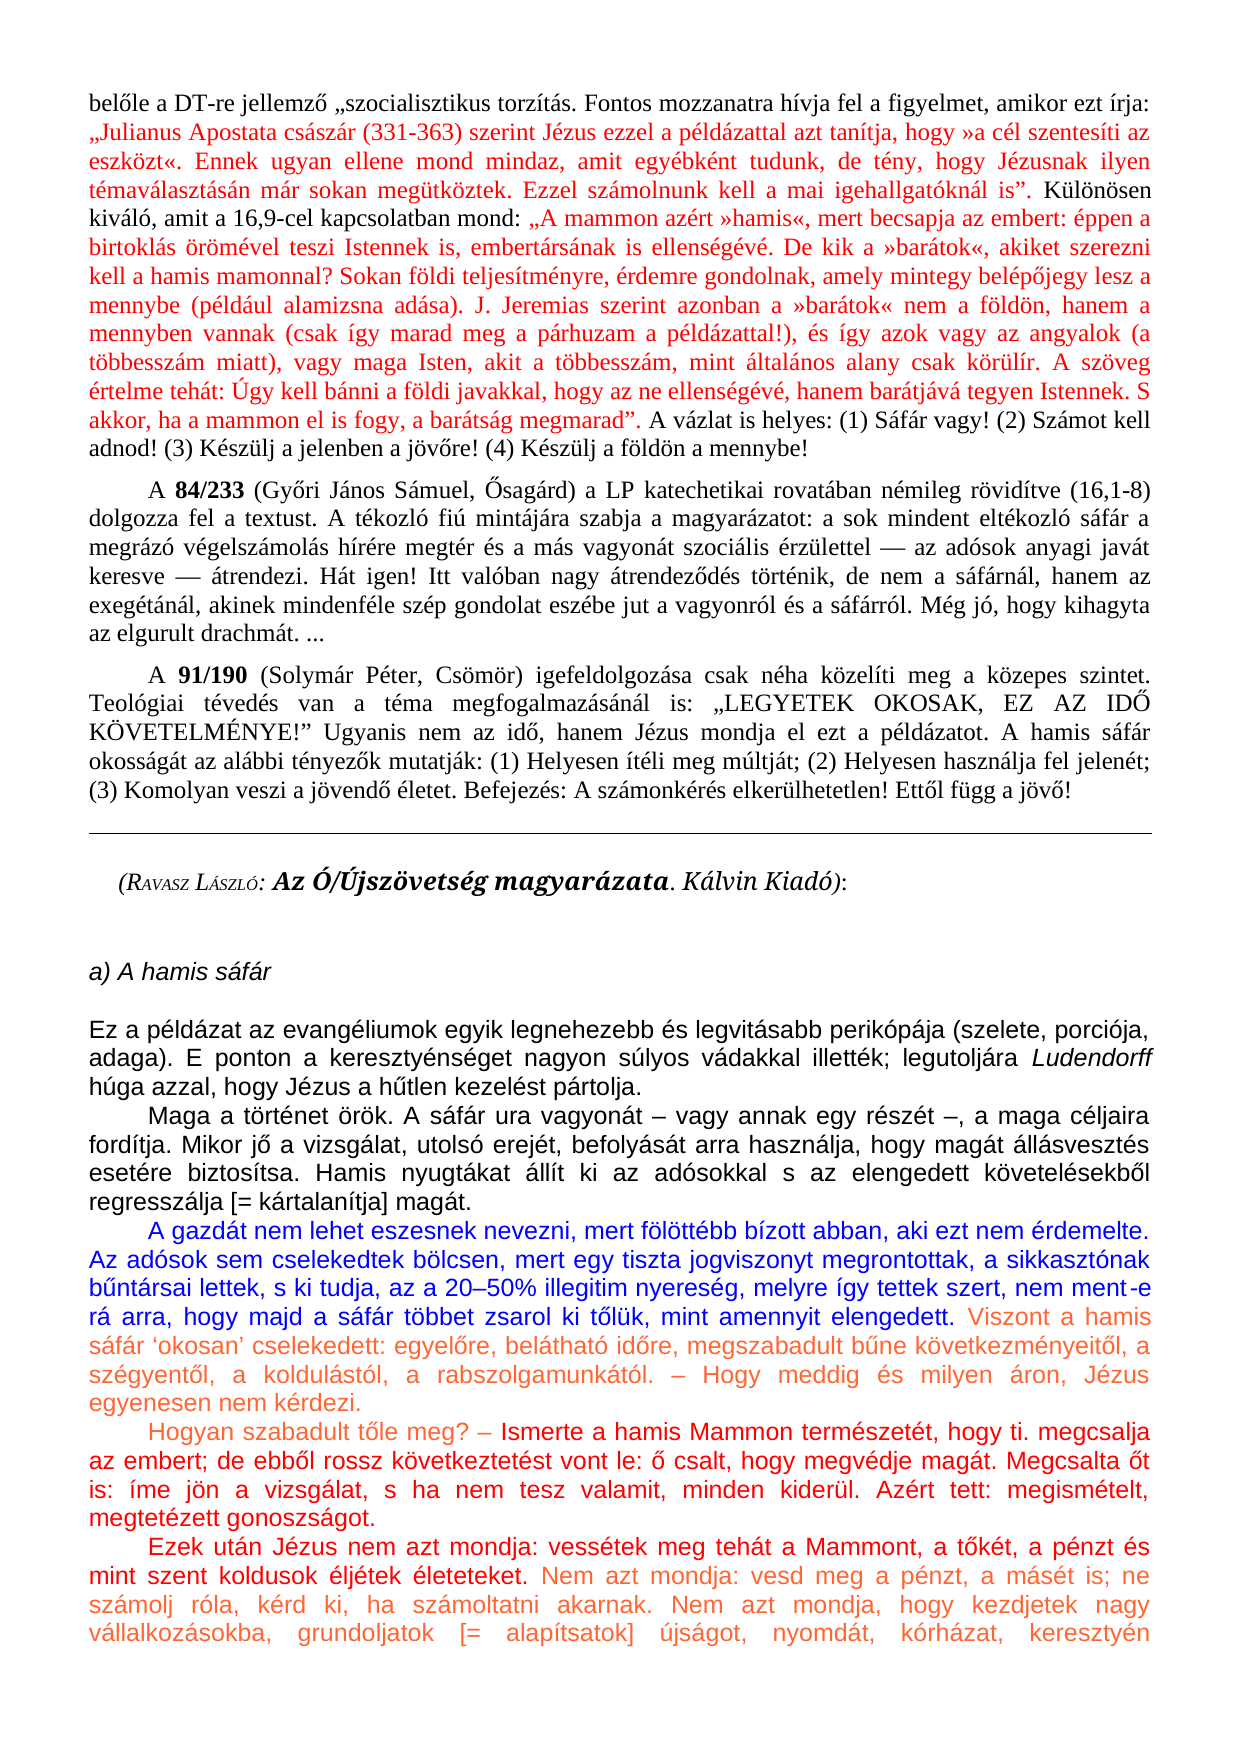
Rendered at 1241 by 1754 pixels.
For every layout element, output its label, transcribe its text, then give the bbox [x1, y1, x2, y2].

text A 84/233 (Győri János Sámuel, Ősagárd) a LP katechetikai rovatában némileg rövidítve (16,1-8) dolgozza fel a textust. A tékozló fiú mintájára szabja a magyarázatot: a sok mindent eltékozló sáfár a megrázó végelszámolás hírére megtér és a más vagyonát szociális érzülettel ― az adósok anyagi javát keresve ― átrendezi. Hát igen! Itt valóban nagy átrendeződés történik, de nem a sáfárnál, hanem az exegétánál, akinek mindenféle szép gondolat eszébe jut a vagyonról és a sáfárról. Még jó, hogy kihagyta az elgurult drachmát. ... [88, 475, 1152, 647]
text A 91/190 (Solymár Péter, Csömör) igefeldolgozása csak néha közelíti meg a közepes szintet. Teológiai tévedés van a téma megfogalmazásánál is: „LEGYETEK OKOSAK, EZ AZ IDŐ KÖVETELMÉNYE!” Ugyanis nem az idő, hanem Jézus mondja el ezt a példázatot. A hamis sáfár okosságát az alábbi tényezők mutatják: (1) Helyesen ítéli meg múltját; (2) Helyesen használja fel jelenét; (3) Komolyan veszi a jövendő életet. Befejezés: A számonkérés elkerülhetetlen! Ettől függ a jövő! [88, 660, 1152, 803]
text belőle a DT-re jellemző „szocialisztikus torzítás. Fontos mozzanatra hívja fel a figyelmet, amikor ezt írja: „Julianus Apostata császár (331-363) szerint Jézus ezzel a példázattal azt tanítja, hogy »a cél szentesíti az eszközt«. Ennek ugyan ellene mond mindaz, amit egyébként tudunk, de tény, hogy Jézusnak ilyen témaválasztásán már sokan megütköztek. Ezzel számolnunk kell a mai igehallgatóknál is”. Különösen kiváló, amit a 16,9-cel kapcsolatban mond: „A mammon azért »hamis«, mert becsapja az embert: éppen a birtoklás örömével teszi Istennek is, embertársának is ellenségévé. De kik a »barátok«, akiket szerezni kell a hamis mamonnal? Sokan földi teljesítményre, érdemre gondolnak, amely mintegy belépőjegy lesz a mennybe (például alamizsna adása). J. Jeremias szerint azonban a »barátok« nem a földön, hanem a mennyben vannak (csak így marad meg a párhuzam a példázattal!), és így azok vagy az angyalok (a többesszám miatt), vagy maga Isten, akit a többesszám, mint általános alany csak körülír. A szöveg értelme tehát: Úgy kell bánni a földi javakkal, hogy az ne ellenségévé, hanem barátjává tegyen Istennek. S akkor, ha a mammon el is fogy, a barátság megmarad”. A vázlat is helyes: (1) Sáfár vagy! (2) Számot kell adnod! (3) Készülj a jelenben a jövőre! (4) Készülj a földön a mennybe! [88, 88, 1152, 462]
text (Ravasz László: Az Ó/Újszövetség magyarázata. Kálvin Kiadó): [88, 834, 1152, 927]
text A gazdát nem lehet eszesnek nevezni, mert fölöttébb bízott abban, aki ezt nem érdemelte. Az adósok sem cselekedtek bölcsen, mert egy tiszta jogviszonyt megrontottak, a sikkasztónak bűntársai lettek, s ki tudja, az a 20–50% illegitim nyereség, melyre így tettek szert, nem ment‑e rá arra, hogy majd a sáfár többet zsarol ki tőlük, mint amennyit elengedett. Viszont a hamis sáfár ‘okosan’ cselekedett: egyelőre, belátható időre, megszabadult bűne következményeitől, a szégyentől, a koldulástól, a rabszolgamunkától. – Hogy meddig és milyen áron, Jézus egyenesen nem kérdezi. [88, 1216, 1152, 1417]
text Ezek után Jézus nem azt mondja: vessétek meg tehát a Mammont, a tőkét, a pénzt és mint szent koldusok éljétek életeteket. Nem azt mondja: vesd meg a pénzt, a másét is; ne számolj róla, kérd ki, ha számoltatni akarnak. Nem azt mondja, hogy kezdjetek nagy vállalkozásokba, grundoljatok [= alapítsatok] újságot, nyomdát, kórházat, keresztyén [88, 1532, 1152, 1647]
text Hogyan szabadult tőle meg? – Ismerte a hamis Mammon természetét, hogy ti. megcsalja az embert; de ebből rossz következtetést vont le: ő csalt, hogy megvédje magát. Megcsalta őt is: íme jön a vizsgálat, s ha nem tesz valamit, minden kiderül. Azért tett: megismételt, megtetézett gonoszságot. [88, 1417, 1152, 1532]
text a) A hamis sáfár [88, 956, 1152, 985]
text Maga a történet örök. A sáfár ura vagyonát – vagy annak egy részét –, a maga céljaira fordítja. Mikor jő a vizsgálat, utolsó erejét, befolyását arra használja, hogy magát állásvesztés esetére biztosítsa. Hamis nyugtákat állít ki az adósokkal s az elengedett követelésekből regresszálja [= kártalanítja] magát. [88, 1101, 1152, 1216]
text Ez a példázat az evangéliumok egyik legnehezebb és legvitásabb perikópája (szelete, porciója, adaga). E ponton a keresztyénséget nagyon súlyos vádakkal illették; legutoljára Ludendorff húga azzal, hogy Jézus a hűtlen kezelést pártolja. [88, 1015, 1152, 1101]
